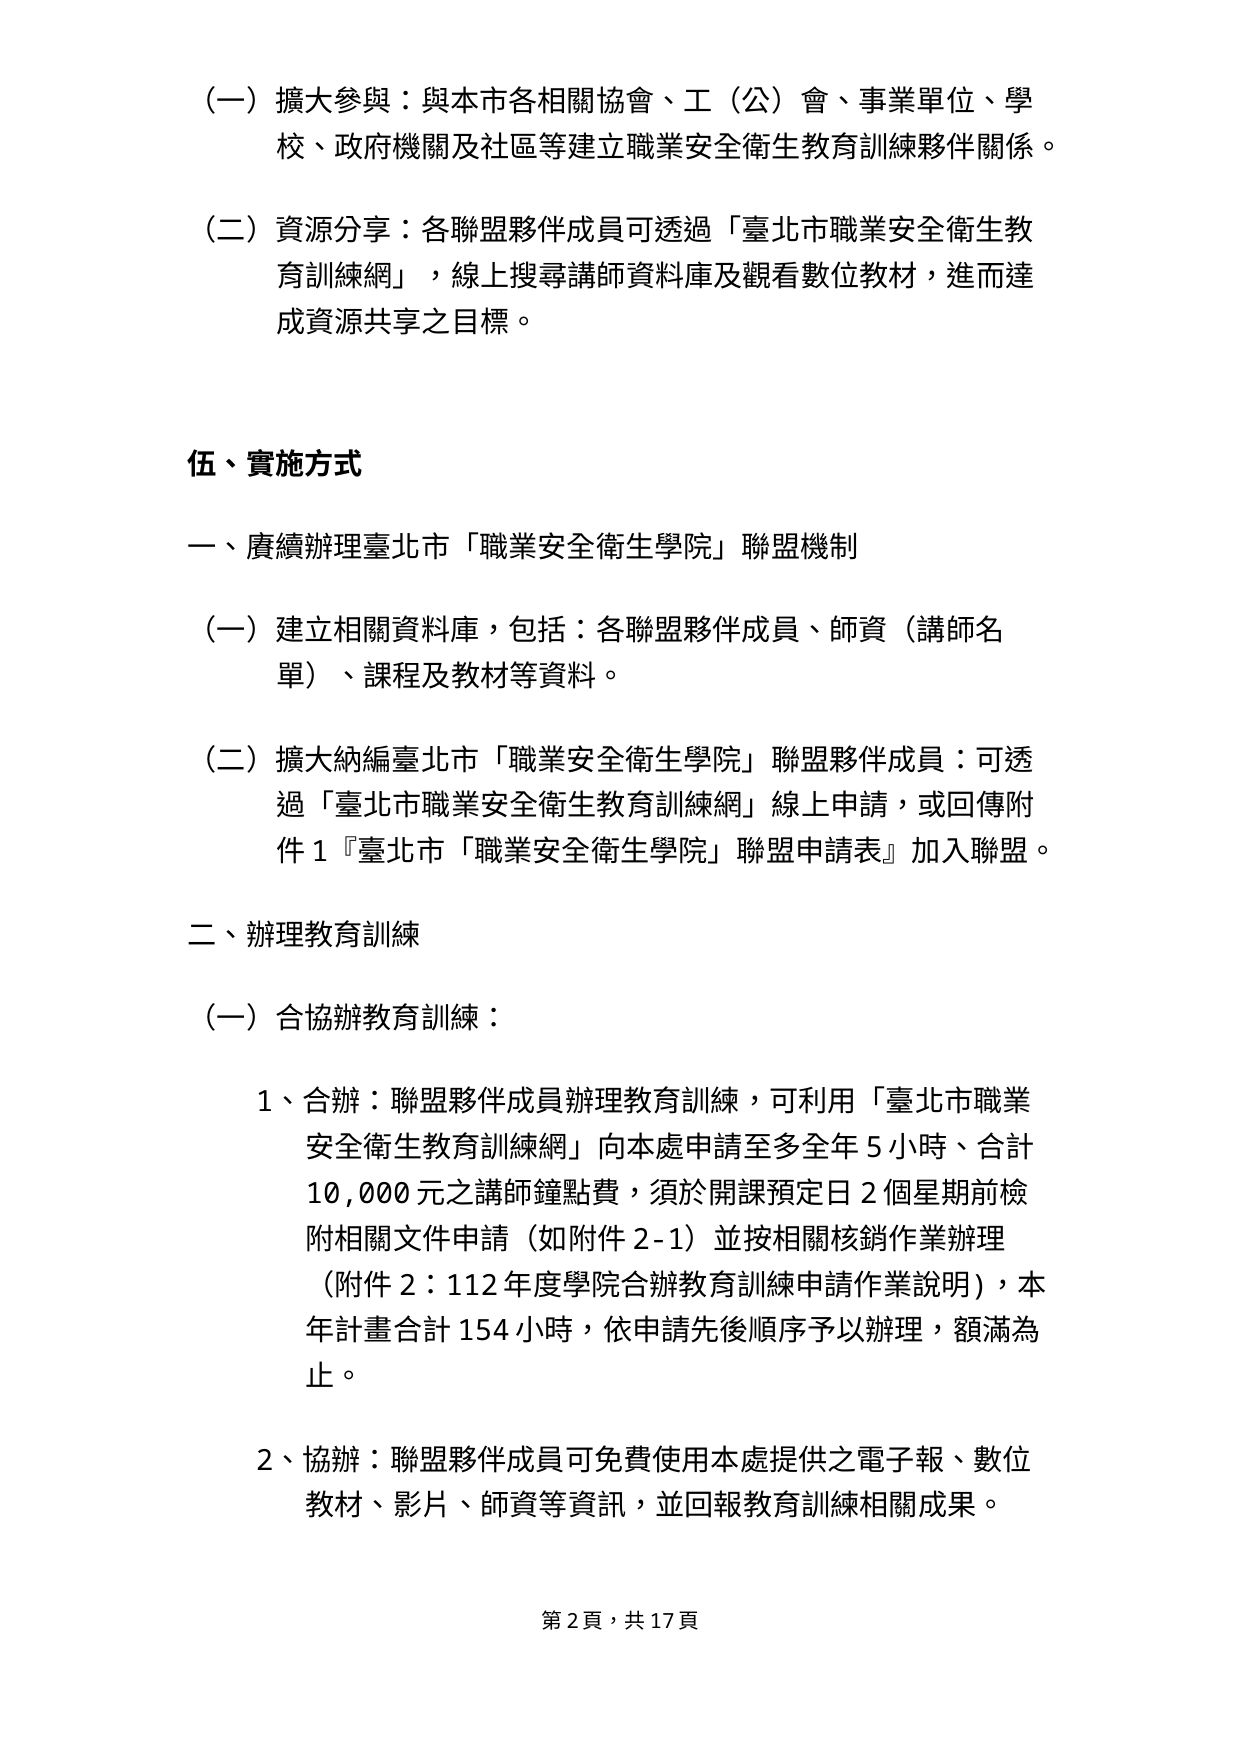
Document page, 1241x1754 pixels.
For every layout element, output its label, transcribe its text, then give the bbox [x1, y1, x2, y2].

text 一、賡續辦理臺北市「職業安全衛生學院」聯盟機制 [187, 521, 1053, 567]
text 伍、實施方式 [187, 437, 1053, 483]
text 二、辦理教育訓練 [187, 908, 1053, 954]
text （二）資源分享：各聯盟夥伴成員可透過「臺北市職業安全衛生教育訓練網」，線上搜尋講師資料庫及觀看數位教材，進而達成資源共享之目標。 [187, 204, 1053, 342]
text （一）擴大參與：與本市各相關協會、工（公）會、事業單位、學校、政府機關及社區等建立職業安全衛生教育訓練夥伴關係。 [187, 75, 1053, 167]
text 2、協辦：聯盟夥伴成員可免費使用本處提供之電子報、數位教材、影片、師資等資訊，並回報教育訓練相關成果。 [256, 1433, 1053, 1525]
text 1、合辦：聯盟夥伴成員辦理教育訓練，可利用「臺北市職業安全衛生教育訓練網」向本處申請至多全年5小時、合計10,000元之講師鐘點費，須於開課預定日2個星期前檢附相關文件申請（如附件2-1）並按相關核銷作業辦理（附件2：112年度學院合辦教育訓練申請作業說明)，本年計畫合計154小時，依申請先後順序予以辦理，額滿為止。 [256, 1075, 1053, 1396]
text （一）合協辦教育訓練： [187, 992, 1053, 1037]
text （一）建立相關資料庫，包括：各聯盟夥伴成員、師資（講師名單）、課程及教材等資料。 [187, 604, 1053, 696]
text （二）擴大納編臺北市「職業安全衛生學院」聯盟夥伴成員：可透過「臺北市職業安全衛生教育訓練網」線上申請，或回傳附件1『臺北市「職業安全衛生學院」聯盟申請表』加入聯盟。 [187, 733, 1053, 871]
